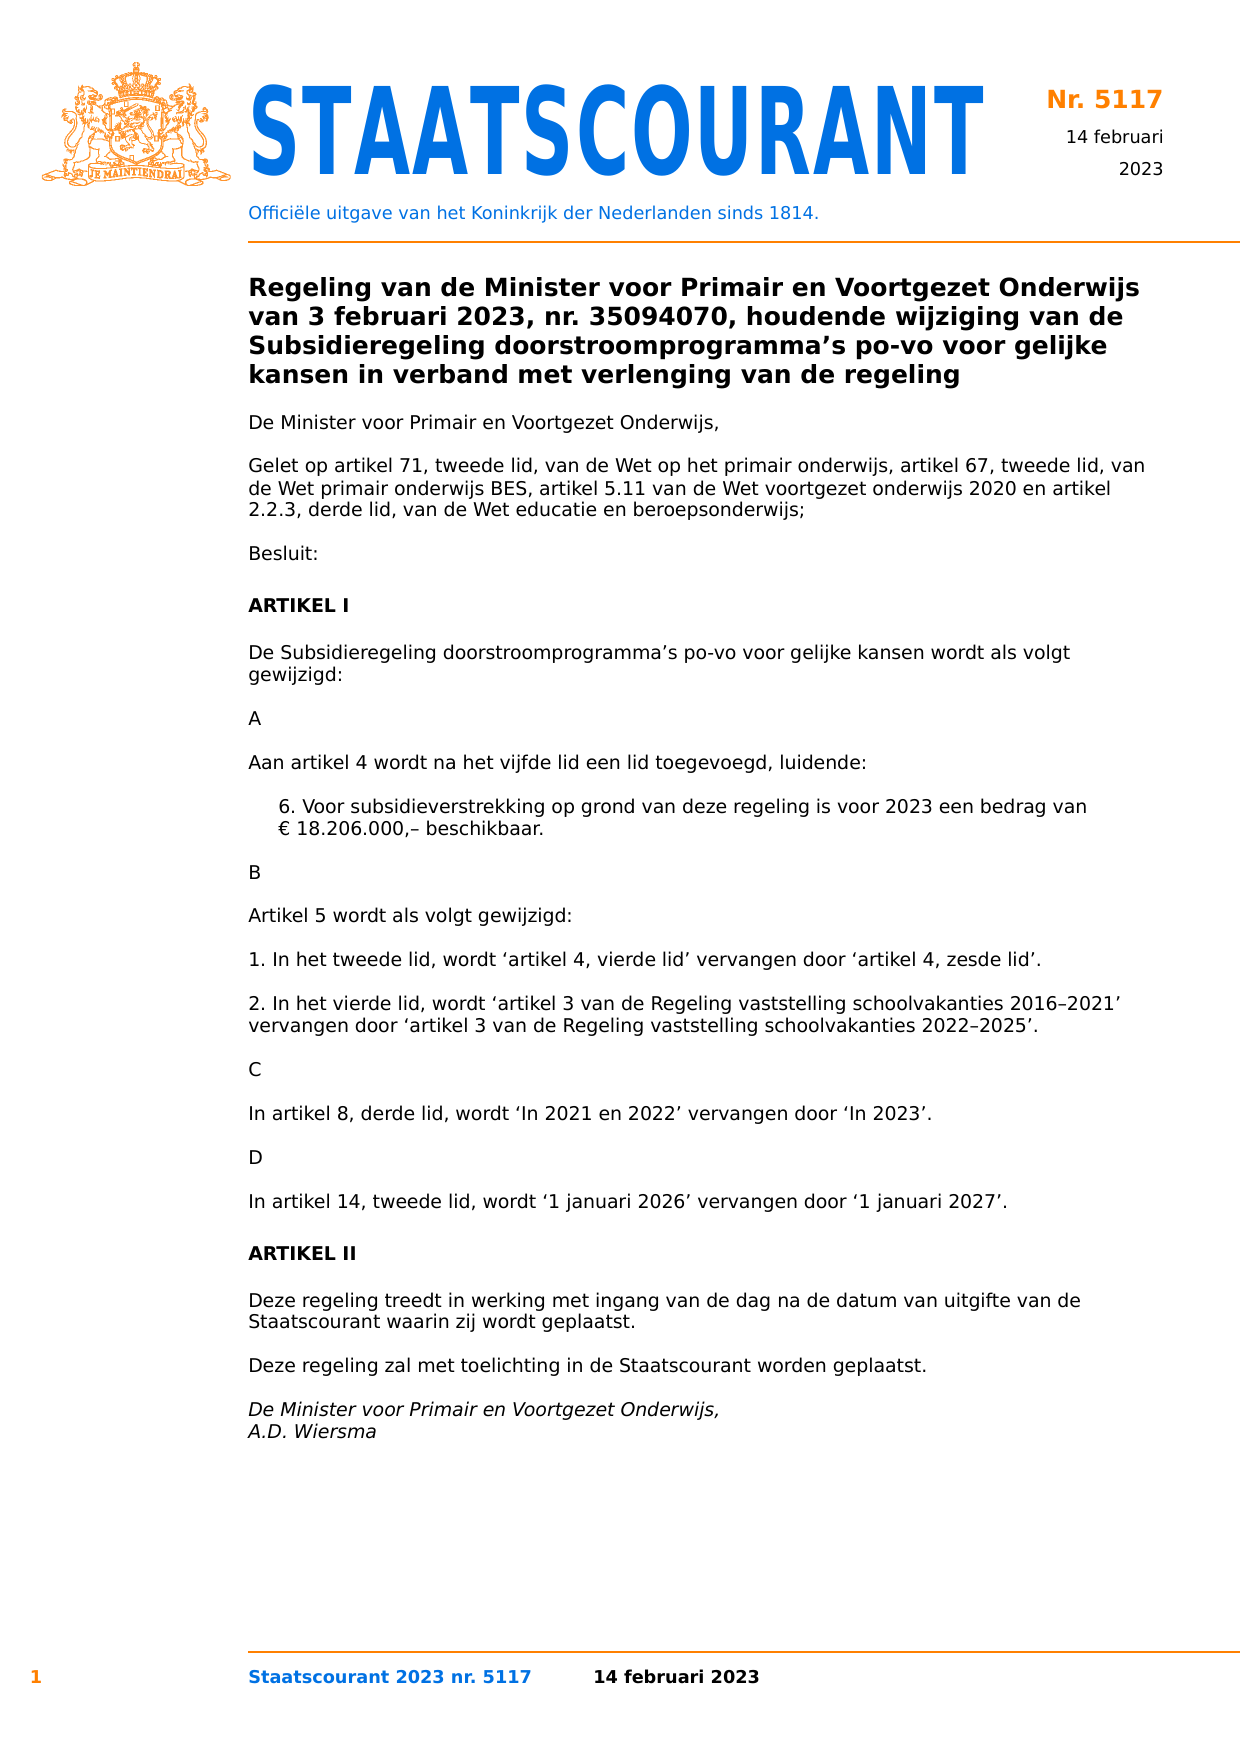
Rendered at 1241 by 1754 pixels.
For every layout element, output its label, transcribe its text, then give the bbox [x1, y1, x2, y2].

text 1. In het tweede lid, wordt ‘artikel 4, vierde lid’ vervangen door ‘artikel 4, zesde lid’. [248, 949, 1163, 971]
table_cell 2023 [998, 153, 1240, 203]
text De Minister voor Primair en Voortgezet Onderwijs, A.D. Wiersma [248, 1399, 1163, 1443]
table_cell Officiële uitgave van het Koninkrijk der Nederlanden sinds 1814. [248, 203, 1240, 241]
table_header Nr. 5117 [998, 62, 1240, 121]
text A [248, 708, 1163, 730]
text Aan artikel 4 wordt na het vijfde lid een lid toegevoegd, luidende: [248, 752, 1163, 774]
text 2. In het vierde lid, wordt ‘artikel 3 van de Regeling vaststelling schoolvakanties 2016–2021’ vervangen door ‘artikel 3 van de Regeling vaststelling schoolvakanties 2022–2025’. [248, 993, 1163, 1037]
text De Subsidieregeling doorstroomprogramma’s po-vo voor gelijke kansen wordt als volgt gewijzigd: [248, 642, 1163, 686]
picture [41, 62, 231, 186]
table_header STAATSCOURANT [248, 62, 998, 203]
text Deze regeling zal met toelichting in de Staatscourant worden geplaatst. [248, 1355, 1163, 1377]
table_header [25, 62, 248, 241]
text D [248, 1147, 1163, 1169]
text 6. Voor subsidieverstrekking op grond van deze regeling is voor 2023 een bedrag van € 18.206.000,– beschikbaar. [278, 796, 1163, 840]
text Besluit: [248, 543, 1163, 565]
text In artikel 14, tweede lid, wordt ‘1 januari 2026’ vervangen door ‘1 januari 2027’. [248, 1191, 1163, 1212]
text B [248, 862, 1163, 883]
text C [248, 1059, 1163, 1081]
text Deze regeling treedt in werking met ingang van de dag na de datum van uitgifte van de Staatscourant waarin zij wordt geplaatst. [248, 1289, 1163, 1333]
subtitle Regeling van de Minister voor Primair en Voortgezet Onderwijs van 3 februari 2023, nr. 35094070, houdende wijziging van de Subsidieregeling doorstroomprogramma’s po-vo voor gelijke kansen in verband met verlenging van de regeling [248, 273, 1163, 390]
text In artikel 8, derde lid, wordt ‘In 2021 en 2022’ vervangen door ‘In 2023’. [248, 1103, 1163, 1125]
subtitle ARTIKEL II [248, 1242, 1163, 1264]
table_cell 14 februari [998, 121, 1240, 153]
subtitle ARTIKEL I [248, 595, 1163, 617]
text De Minister voor Primair en Voortgezet Onderwijs, [248, 412, 1163, 433]
text Gelet op artikel 71, tweede lid, van de Wet op het primair onderwijs, artikel 67, tweede lid, van de Wet primair onderwijs BES, artikel 5.11 van de Wet voortgezet onderwijs 2020 en artikel 2.2.3, derde lid, van de Wet educatie en beroepsonderwijs; [248, 455, 1163, 521]
text Artikel 5 wordt als volgt gewijzigd: [248, 905, 1163, 927]
